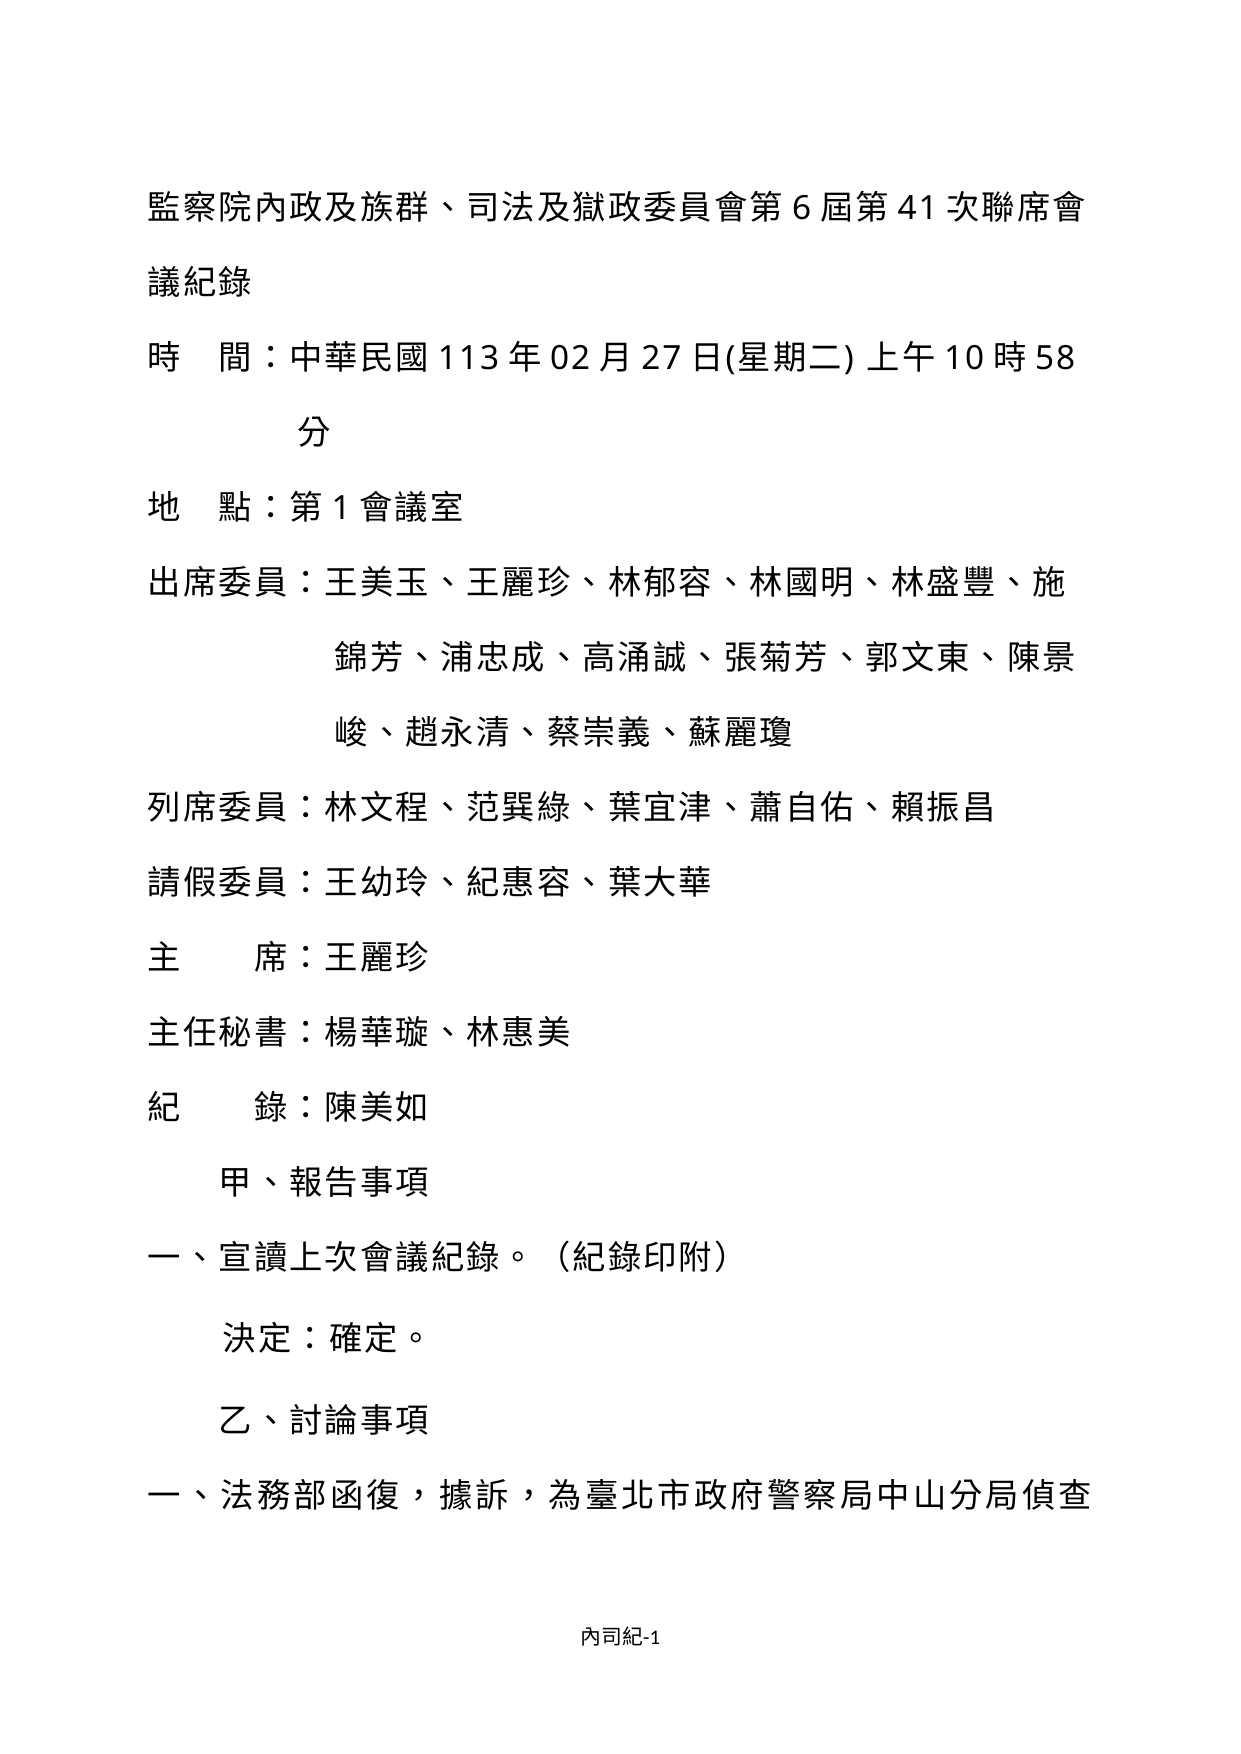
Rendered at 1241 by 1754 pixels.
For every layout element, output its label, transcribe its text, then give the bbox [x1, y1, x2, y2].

text 決定：確定。 [214, 1297, 1101, 1376]
text 一、法務部函復，據訴，為臺北市政府警察局中山分局偵查 [139, 1452, 1101, 1532]
text 地 點：第1會議室 [148, 468, 1092, 543]
text 出席委員：王美玉、王麗珍、林郁容、林國明、林盛豐、施錦芳、浦忠成、高涌誠、張菊芳、郭文東、陳景峻、趙永清、蔡崇義、蘇麗瓊 [148, 543, 1092, 768]
text 主 席：王麗珍 [148, 918, 1092, 993]
text 監察院內政及族群、司法及獄政委員會第6屆第41次聯席會議紀錄 [139, 166, 1101, 318]
text 乙、討論事項 [139, 1378, 1101, 1452]
text 紀 錄：陳美如 [148, 1068, 1092, 1143]
text 甲、報告事項 [148, 1143, 1092, 1214]
text 請假委員：王幼玲、紀惠容、葉大華 [148, 843, 1092, 918]
text 主任秘書：楊華璇、林惠美 [148, 993, 1092, 1068]
text 時 間：中華民國113年02月27日(星期二) 上午10時58分 [148, 318, 1092, 468]
text 一、宣讀上次會議紀錄。（紀錄印附） [139, 1214, 1101, 1295]
text 列席委員：林文程、范巽綠、葉宜津、蕭自佑、賴振昌 [148, 768, 1092, 843]
